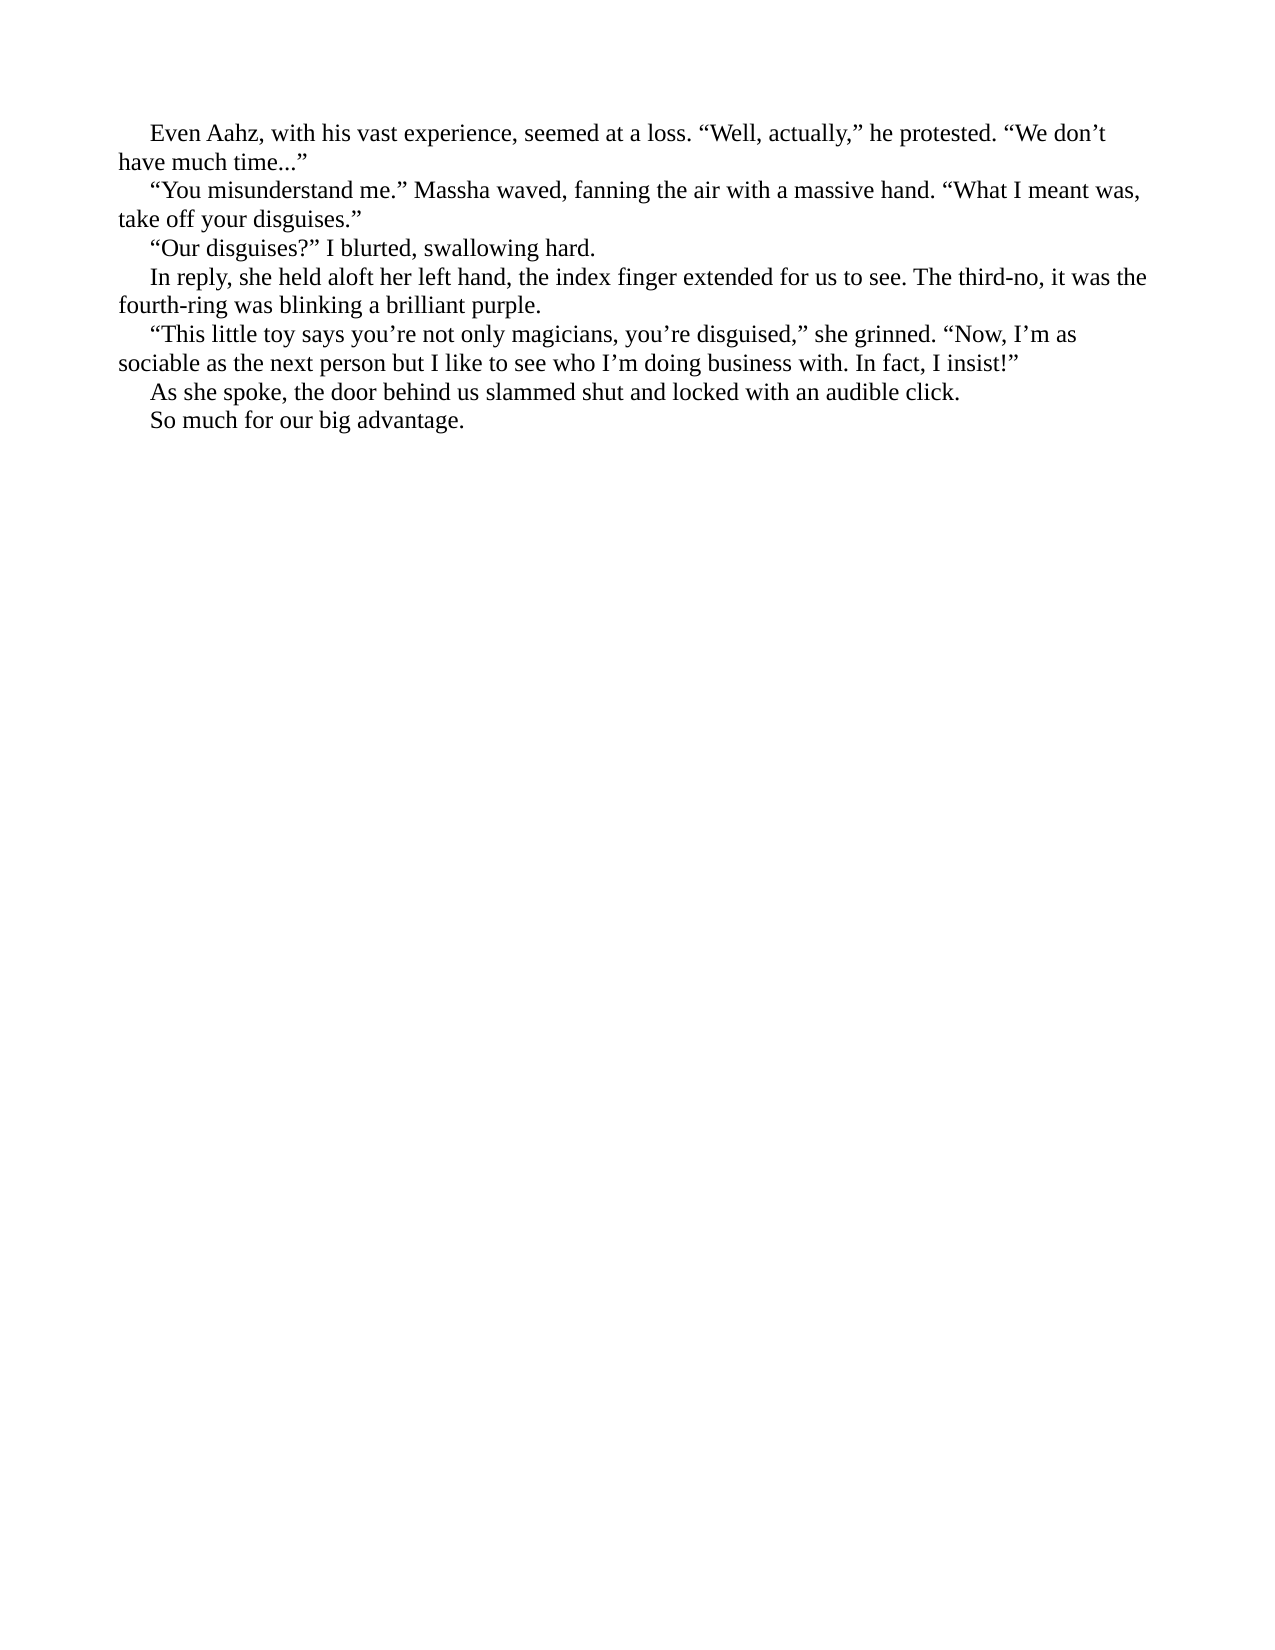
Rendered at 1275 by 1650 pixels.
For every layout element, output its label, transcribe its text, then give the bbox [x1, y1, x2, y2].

text “You misunderstand me.” Massha waved, fanning the air with a massive hand. “What I meant was, take off your disguises.” [118, 176, 1157, 233]
text Even Aahz, with his vast experience, seemed at a loss. “Well, actually,” he protested. “We don’t have much time...” [118, 118, 1157, 176]
text In reply, she held aloft her left hand, the index finger extended for us to see. The third-no, it was the fourth-ring was blinking a brilliant purple. [118, 262, 1157, 319]
text As she spoke, the door behind us slammed shut and locked with an audible click. [118, 377, 1157, 406]
text “Our disguises?” I blurted, swallowing hard. [118, 233, 1157, 262]
text “This little toy says you’re not only magicians, you’re disguised,” she grinned. “Now, I’m as sociable as the next person but I like to see who I’m doing business with. In fact, I insist!” [118, 319, 1157, 377]
text So much for our big advantage. [118, 406, 1157, 434]
